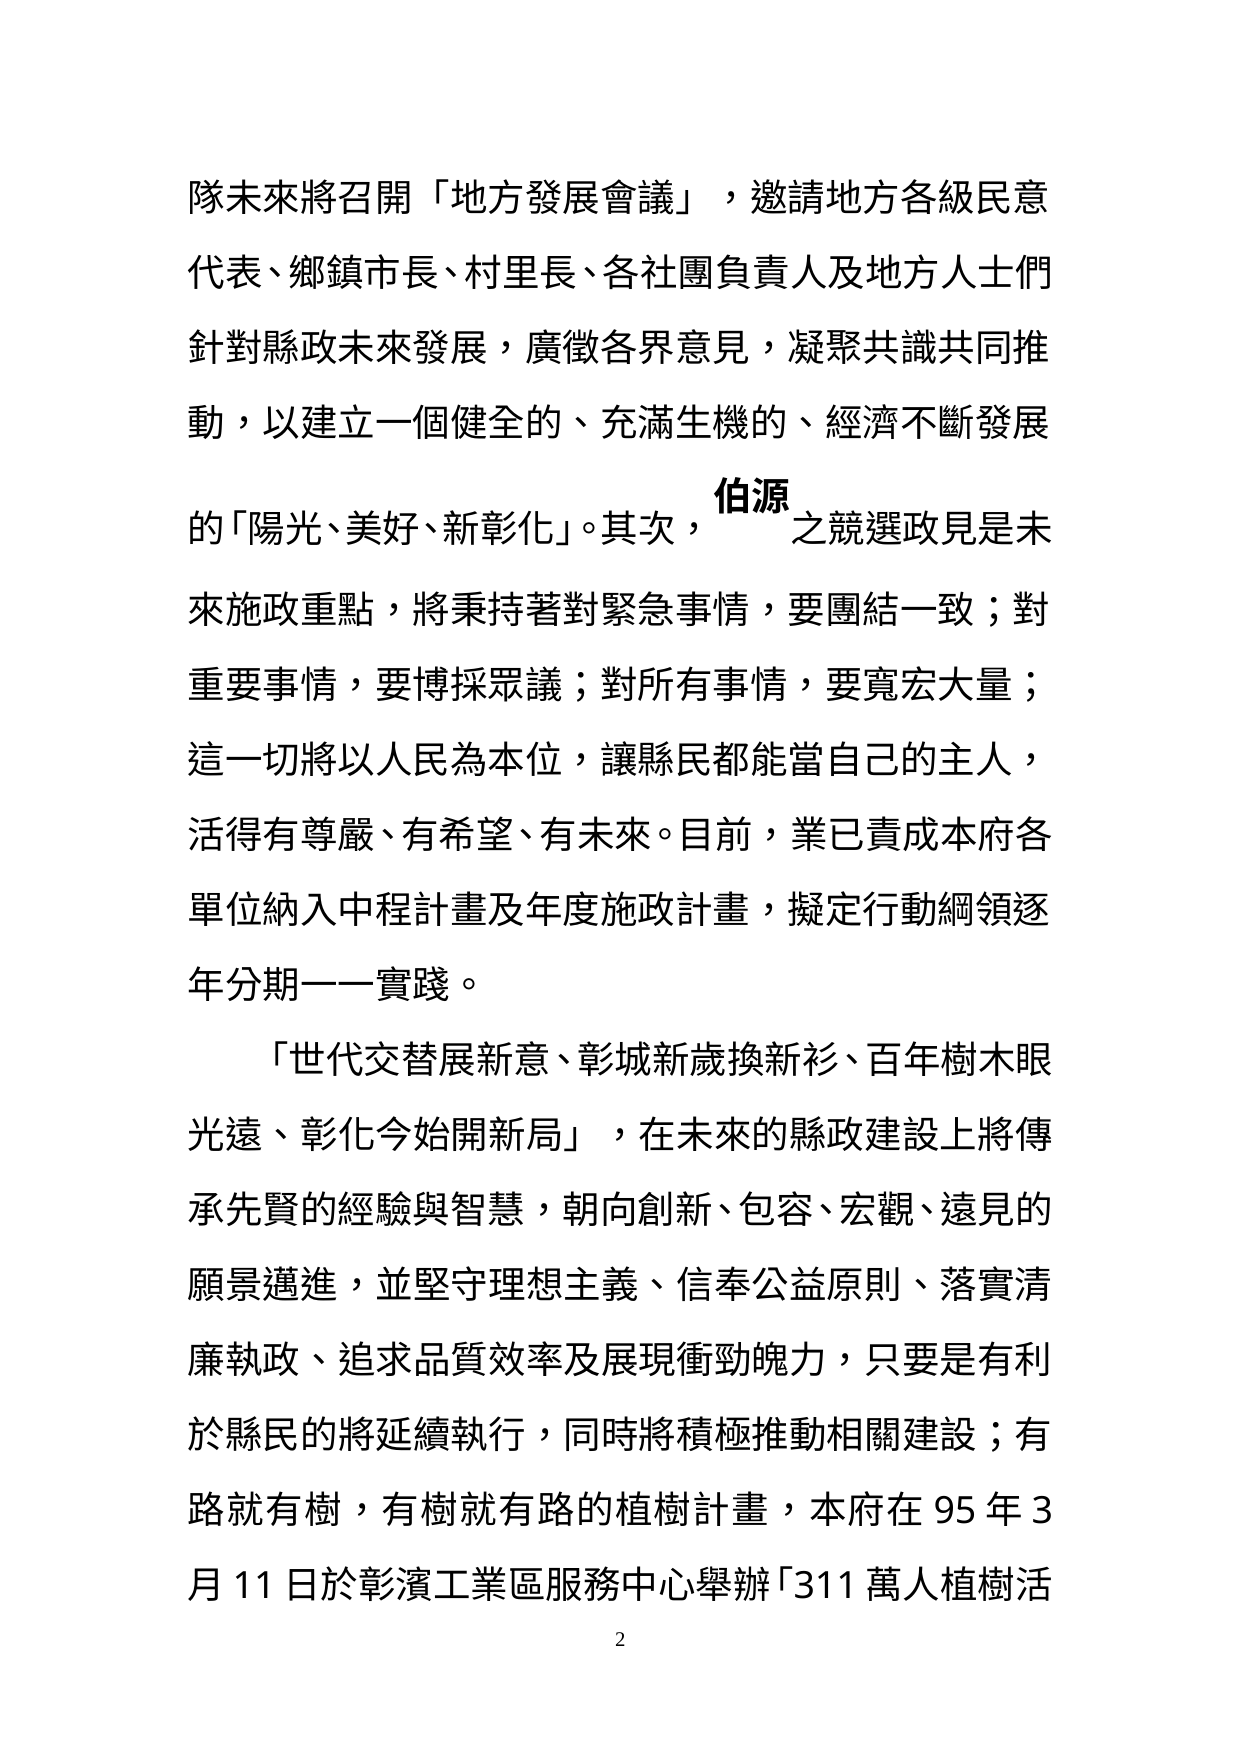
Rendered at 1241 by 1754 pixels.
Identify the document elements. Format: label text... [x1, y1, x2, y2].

text 「世代交替展新意、彰城新歲換新衫、百年樹木眼光遠、彰化今始開新局」，在未來的縣政建設上將傳承先賢的經驗與智慧，朝向創新、包容、宏觀、遠見的願景邁進，並堅守理想主義、信奉公益原則、落實清廉執政、追求品質效率及展現衝勁魄力，只要是有利於縣民的將延續執行，同時將積極推動相關建設；有路就有樹，有樹就有路的植樹計畫，本府在95年3月11日於彰濱工業區服務中心舉辦「311萬人植樹活 [187, 1020, 1053, 1620]
text 伯源多年來走訪基層，深入民間、傾聽地方意見，瞭解民意傾向及縣民真正的需求。首先，縣府服務團隊未來將召開「地方發展會議」，邀請地方各級民意代表、鄉鎮市長、村里長、各社團負責人及地方人士們，針對縣政未來發展，廣徵各界意見，凝聚共識共同推動，以建立一個健全的、充滿生機的、經濟不斷發展的「陽光、美好、新彰化」。其次，伯源之競選政見是未來施政重點，將秉持著對緊急事情，要團結一致；對重要事情，要博採眾議；對所有事情，要寬宏大量；這一切將以人民為本位，讓縣民都能當自己的主人，活得有尊嚴、有希望、有未來。目前，業已責成本府各單位納入中程計畫及年度施政計畫，擬定行動綱領逐年分期一一實踐。 [187, 157, 1053, 1020]
